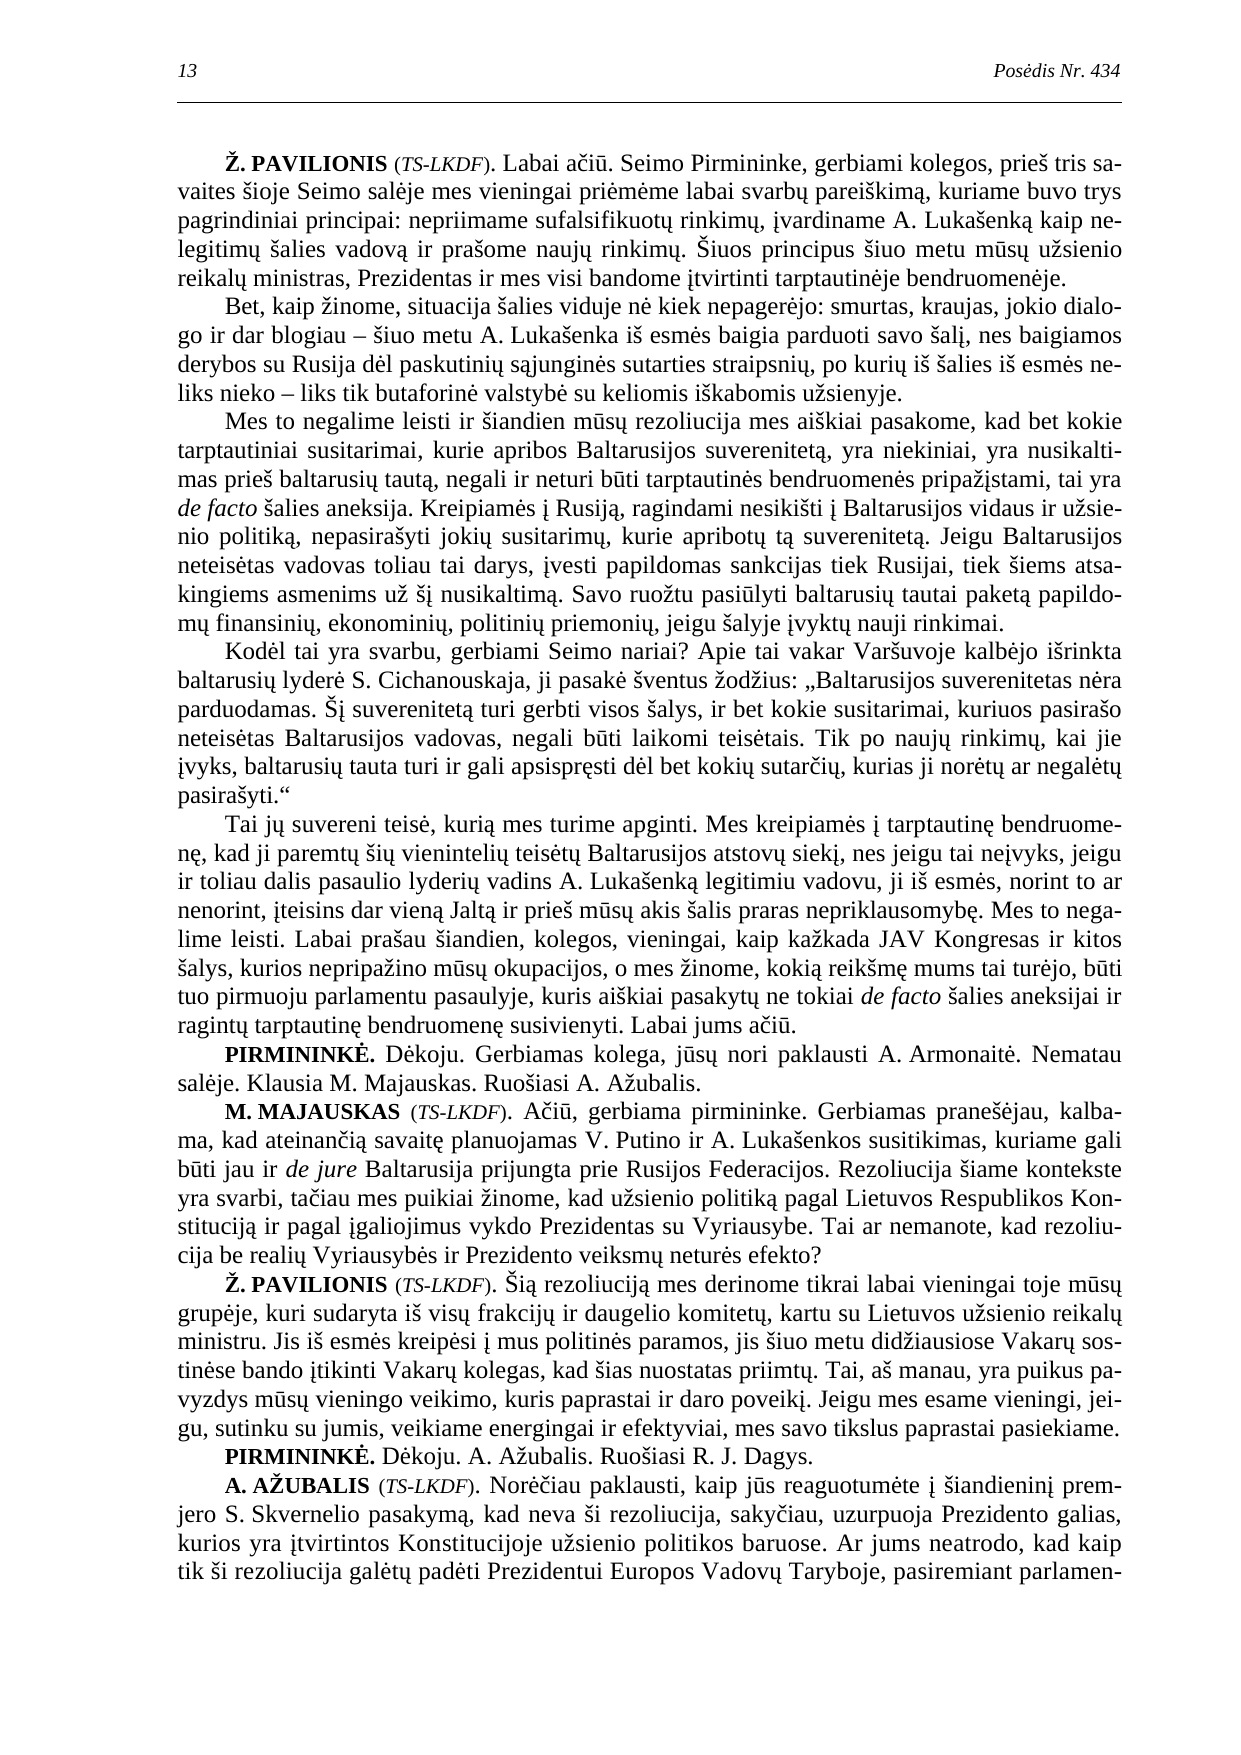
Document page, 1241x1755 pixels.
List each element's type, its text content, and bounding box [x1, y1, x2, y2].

text M. MAJAUSKAS (TS-LKDF). Ačiū, ger­bia­ma pir­mi­nin­ke. Ger­bia­mas pra­ne­šė­jau, kal­ba­ma, kad at­ei­nan­čią sa­vai­tę pla­nuo­ja­mas V. Pu­ti­no ir A. Lu­ka­šen­kos su­si­ti­ki­mas, ku­ria­me ga­li bū­ti jau ir de ju­re Bal­ta­ru­si­ja pri­jung­ta prie Ru­si­jos Fe­de­ra­ci­jos. Re­zo­liu­ci­ja šia­me kon­teks­te yra svar­bi, ta­čiau mes pui­kiai ži­no­me, kad už­sie­nio po­li­ti­ką pa­gal Lie­tu­vos Res­pub­li­kos Kon­sti­tu­ci­ją ir pa­gal įga­lio­ji­mus vyk­do Pre­zi­den­tas su Vy­riau­sy­be. Tai ar ne­ma­no­te, kad re­zo­liu­ci­ja be re­a­lių Vy­riau­sy­bės ir Pre­zi­den­to veiks­mų ne­tu­rės efek­to? [177, 1096, 1122, 1269]
text Ko­dėl tai yra svar­bu, ger­bia­mi Sei­mo na­riai? Apie tai va­kar Var­šu­vo­je kal­bė­jo iš­rink­ta bal­ta­ru­sių ly­de­rė S. Ci­cha­nous­ka­ja, ji pa­sa­kė šven­tus žo­džius: „Bal­ta­ru­si­jos su­ve­re­ni­te­tas nė­ra par­duo­da­mas. Šį su­ve­re­ni­te­tą tu­ri gerb­ti vi­sos ša­lys, ir bet ko­kie su­si­ta­ri­mai, ku­riuos pa­si­ra­šo ne­tei­sė­tas Bal­ta­ru­si­jos va­do­vas, ne­ga­li bū­ti lai­ko­mi tei­sė­tais. Tik po nau­jų rin­ki­mų, kai jie įvyks, bal­ta­ru­sių tau­ta tu­ri ir ga­li ap­si­spręs­ti dėl bet ko­kių su­tar­čių, ku­rias ji no­rė­tų ar ne­ga­lė­tų pa­si­ra­šy­ti.“ [177, 636, 1122, 809]
text Bet, kaip ži­no­me, si­tu­a­ci­ja ša­lies vi­du­je nė kiek ne­pa­ge­rė­jo: smur­tas, krau­jas, jo­kio dia­lo­go ir dar blo­giau – šiuo me­tu A. Lu­ka­šen­ka iš es­mės bai­gia par­duo­ti sa­vo ša­lį, nes bai­gia­mos de­ry­bos su Ru­si­ja dėl pas­ku­ti­nių są­jun­gi­nės su­tar­ties straips­nių, po ku­rių iš ša­lies iš es­mės ne­liks nie­ko – liks tik bu­ta­fo­ri­nė vals­ty­bė su ke­lio­mis iš­ka­bo­mis už­sie­ny­je. [177, 291, 1122, 406]
text Ž. PAVILIONIS (TS-LKDF). La­bai ačiū. Sei­mo Pir­mi­nin­ke, ger­bia­mi ko­le­gos, prieš tris sa­vai­tes šio­je Sei­mo sa­lė­je mes vie­nin­gai pri­ėmė­me la­bai svar­bų pa­reiš­ki­mą, ku­ria­me bu­vo trys pa­grin­di­niai prin­ci­pai: ne­pri­ima­me su­fal­si­fi­kuo­tų rin­ki­mų, įvar­di­na­me A. Lu­ka­šen­ką kaip ne­le­gi­ti­mų ša­lies va­do­vą ir pra­šo­me nau­jų rin­ki­mų. Šiuos prin­ci­pus šiuo me­tu mū­sų už­sie­nio rei­ka­lų mi­nist­ras, Pre­zi­den­tas ir mes vi­si ban­do­me įtvir­tin­ti tarp­tau­ti­nė­je ben­druo­me­nė­je. [177, 148, 1122, 291]
text Mes to ne­ga­li­me leis­ti ir šian­dien mū­sų re­zo­liu­ci­ja mes aiš­kiai pa­sa­ko­me, kad bet ko­kie tarp­tau­ti­niai su­si­ta­ri­mai, ku­rie ap­ri­bos Bal­ta­ru­si­jos su­ve­re­ni­te­tą, yra nie­ki­niai, yra nu­si­kal­ti­mas prieš bal­ta­ru­sių tau­tą, ne­ga­li ir ne­tu­ri bū­ti tarp­tau­ti­nės ben­druo­me­nės pri­pa­žįs­ta­mi, tai yra de fac­to ša­lies anek­si­ja. Krei­pia­mės į Ru­si­ją, ra­gin­da­mi ne­si­kiš­ti į Bal­ta­ru­si­jos vi­daus ir už­sie­nio po­li­ti­ką, ne­pa­si­ra­šy­ti jo­kių su­si­ta­ri­mų, ku­rie ap­ri­bo­tų tą su­ve­re­ni­te­tą. Jei­gu Bal­ta­ru­si­jos ne­tei­sė­tas va­do­vas to­liau tai da­rys, įves­ti pa­pil­do­mas sank­ci­jas tiek Ru­si­jai, tiek šiems at­sa­kin­giems as­me­nims už šį nu­si­kal­ti­mą. Sa­vo ruož­tu pa­siū­ly­ti bal­ta­ru­sių tau­tai pa­ke­tą pa­pil­do­mų fi­nan­si­nių, eko­no­mi­nių, po­li­ti­nių prie­mo­nių, jei­gu ša­ly­je įvyk­tų nau­ji rin­ki­mai. [177, 406, 1122, 636]
text A. AŽUBALIS (TS-LKDF). No­rė­čiau pa­klaus­ti, kaip jūs re­a­guo­tu­mė­te į šian­die­ni­nį prem­jero S. Skver­ne­lio pa­sa­ky­mą, kad ne­va ši re­zo­liu­ci­ja, sa­ky­čiau, uzur­puo­ja Pre­zi­den­to ga­lias, ku­rios yra įtvir­tin­tos Kon­sti­tu­ci­jo­je už­sie­nio po­li­ti­kos ba­ruo­se. Ar jums ne­at­ro­do, kad kaip tik ši re­zo­liu­ci­ja ga­lė­tų pa­dė­ti Pre­zi­den­tui Eu­ro­pos Va­do­vų Ta­ry­bo­je, pa­si­re­miant par­la­men­ [177, 1470, 1122, 1585]
text Tai jų su­ve­re­ni tei­sė, ku­rią mes tu­ri­me ap­gin­ti. Mes krei­pia­mės į tarp­tau­ti­nę ben­druo­me­nę, kad ji pa­rem­tų šių vie­nin­te­lių tei­sė­tų Bal­ta­ru­si­jos at­sto­vų sie­kį, nes jei­gu tai ne­įvyks, jei­gu ir to­liau da­lis pa­sau­lio ly­de­rių va­dins A. Lu­ka­šen­ką le­gi­ti­miu va­do­vu, ji iš es­mės, no­rint to ar ne­no­rint, įtei­sins dar vie­ną Jal­tą ir prieš mū­sų akis ša­lis pra­ras ne­pri­klau­so­my­bę. Mes to ne­ga­li­me leis­ti. La­bai pra­šau šian­dien, ko­le­gos, vie­nin­gai, kaip kaž­ka­da JAV Kon­gre­sas ir ki­tos ša­lys, ku­rios ne­pri­pa­ži­no mū­sų oku­pa­ci­jos, o mes ži­no­me, ko­kią reikš­mę mums tai tu­rė­jo, bū­ti tuo pir­muo­ju par­la­men­tu pa­sau­ly­je, ku­ris aiš­kiai pa­sa­ky­tų ne to­kiai de fac­to ša­lies anek­si­jai ir ra­gin­tų tarp­tau­ti­nę ben­druo­me­nę su­si­vie­ny­ti. La­bai jums ačiū. [177, 809, 1122, 1039]
text Ž. PAVILIONIS (TS-LKDF). Šią re­zo­liu­ci­ją mes de­ri­no­me tik­rai la­bai vie­nin­gai to­je mū­sų gru­pė­je, ku­ri su­da­ry­ta iš vi­sų frak­ci­jų ir dau­ge­lio ko­mi­te­tų, kar­tu su Lie­tu­vos už­sie­nio rei­ka­lų mi­nist­ru. Jis iš es­mės krei­pė­si į mus po­li­ti­nės pa­ra­mos, jis šiuo me­tu di­džiau­sio­se Va­ka­rų sos­ti­nė­se ban­do įti­kin­ti Va­ka­rų ko­le­gas, kad šias nuo­sta­tas pri­im­tų. Tai, aš ma­nau, yra pui­kus pa­vyz­dys mū­sų vie­nin­go vei­ki­mo, ku­ris pa­pras­tai ir da­ro po­vei­kį. Jei­gu mes esa­me vie­nin­gi, jei­gu, su­tin­ku su ju­mis, vei­kia­me ener­gin­gai ir efek­ty­viai, mes sa­vo tiks­lus pa­pras­tai pa­sie­kia­me. [177, 1269, 1122, 1441]
text PIRMININKĖ. Dė­ko­ju. Ger­bia­mas ko­le­ga, jū­sų no­ri pa­klaus­ti A. Ar­mo­nai­tė. Ne­ma­tau sa­lė­je. Klau­sia M. Ma­jaus­kas. Ruo­šia­si A. Ažu­ba­lis. [177, 1039, 1122, 1096]
text PIRMININKĖ. Dė­ko­ju. A. Ažu­ba­lis. Ruo­šia­si R. J. Da­gys. [177, 1441, 1122, 1470]
